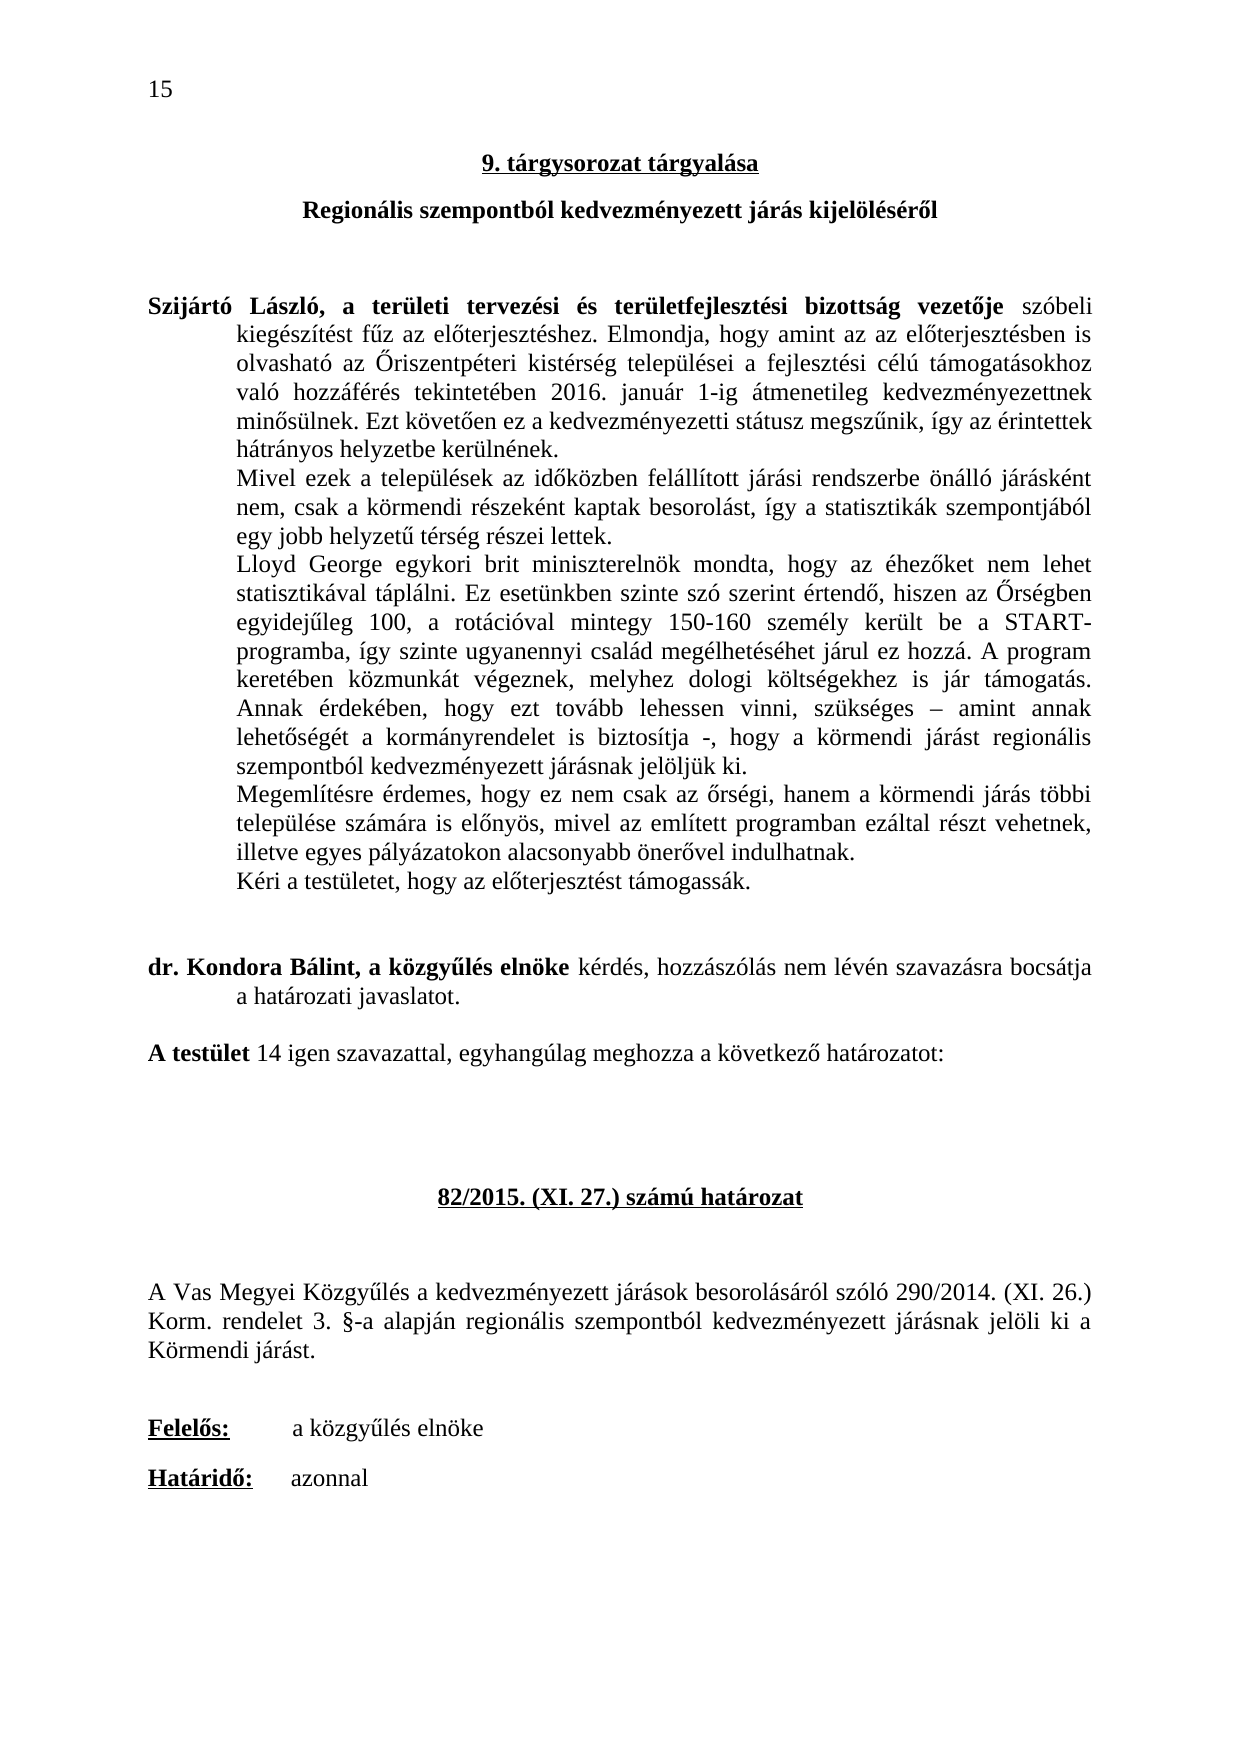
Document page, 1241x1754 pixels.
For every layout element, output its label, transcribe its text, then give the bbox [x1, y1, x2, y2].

text A Vas Megyei Közgyűlés a kedvezményezett járások besorolásáról szóló 290/2014. (XI. 26.) Korm. rendelet 3. §-a alapján regionális szempontból kedvezményezett járásnak jelöli ki a Körmendi járást. [148, 1277, 1093, 1364]
text Megemlítésre érdemes, hogy ez nem csak az őrségi, hanem a körmendi járás többi települése számára is előnyös, mivel az említett programban ezáltal részt vehetnek, illetve egyes pályázatokon alacsonyabb önerővel indulhatnak. [236, 779, 1093, 866]
text Kéri a testületet, hogy az előterjesztést támogassák. [236, 866, 1093, 894]
text Regionális szempontból kedvezményezett járás kijelöléséről [148, 195, 1093, 224]
text Határidő: azonnal [148, 1463, 1093, 1492]
text Mivel ezek a települések az időközben felállított járási rendszerbe önálló járásként nem, csak a körmendi részeként kaptak besorolást, így a statisztikák szempontjából egy jobb helyzetű térség részei lettek. [236, 463, 1093, 549]
text Szijártó László, a területi tervezési és területfejlesztési bizottság vezetője szóbeli kiegészítést fűz az előterjesztéshez. Elmondja, hogy amint az az előterjesztésben is olvasható az Őriszentpéteri kistérség települései a fejlesztési célú támogatásokhoz való hozzáférés tekintetében 2016. január 1-ig átmenetileg kedvezményezettnek minősülnek. Ezt követően ez a kedvezményezetti státusz megszűnik, így az érintettek hátrányos helyzetbe kerülnének. [148, 291, 1093, 463]
text Lloyd George egykori brit miniszterelnök mondta, hogy az éhezőket nem lehet statisztikával táplálni. Ez esetünkben szinte szó szerint értendő, hiszen az Őrségben egyidejűleg 100, a rotációval mintegy 150-160 személy került be a START-programba, így szinte ugyanennyi család megélhetéséhet járul ez hozzá. A program keretében közmunkát végeznek, melyhez dologi költségekhez is jár támogatás. Annak érdekében, hogy ezt tovább lehessen vinni, szükséges – amint annak lehetőségét a kormányrendelet is biztosítja -, hogy a körmendi járást regionális szempontból kedvezményezett járásnak jelöljük ki. [236, 549, 1093, 779]
text 9. tárgysorozat tárgyalása [148, 148, 1093, 176]
text A testület 14 igen szavazattal, egyhangúlag meghozza a következő határozatot: [148, 1038, 1093, 1067]
text Felelős: a közgyűlés elnöke [148, 1413, 1093, 1442]
text 82/2015. (XI. 27.) számú határozat [148, 1182, 1093, 1211]
text dr. Kondora Bálint, a közgyűlés elnöke kérdés, hozzászólás nem lévén szavazásra bocsátja a határozati javaslatot. [148, 952, 1093, 1009]
